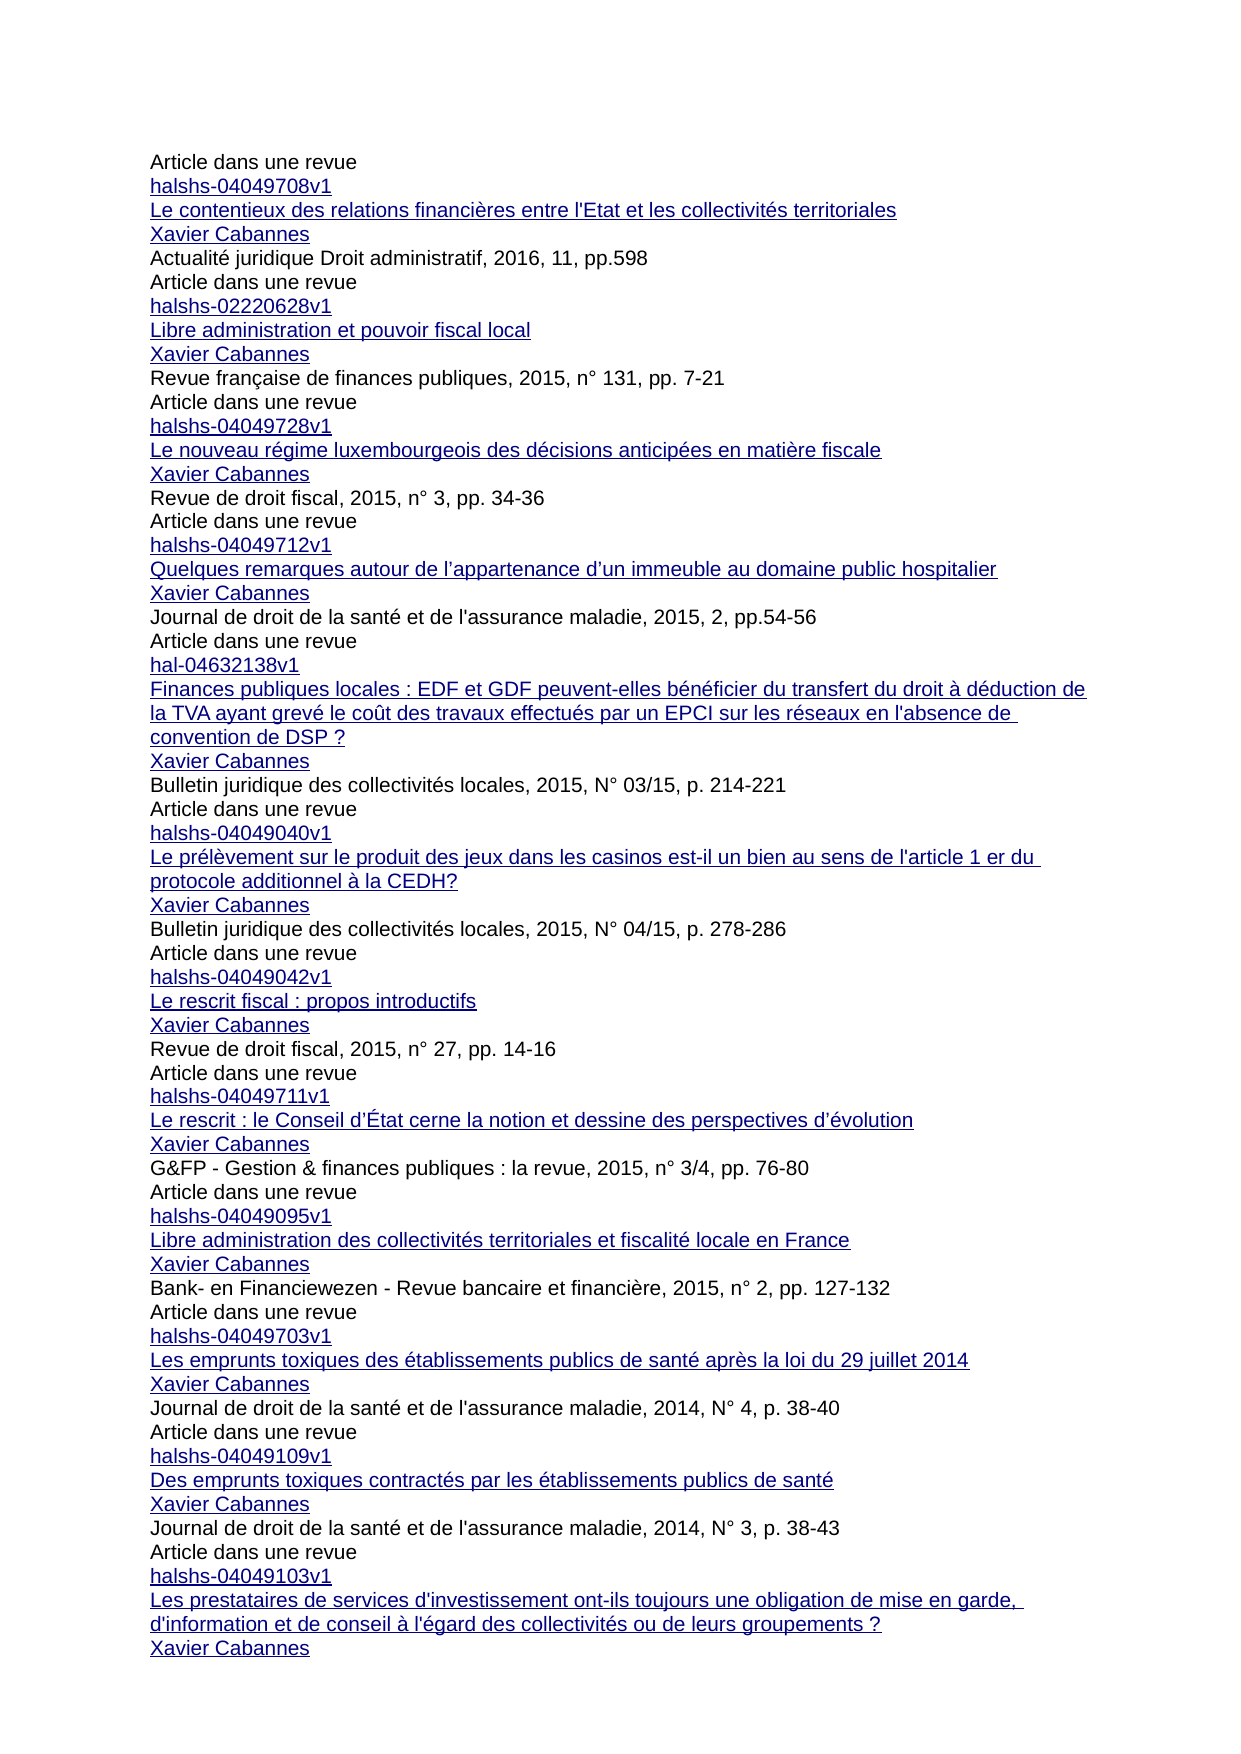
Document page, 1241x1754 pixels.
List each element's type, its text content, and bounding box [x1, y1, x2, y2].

table_cell Des emprunts toxiques contractés par les établissements publics de santé Xavier Cabannes Journal de droit de la santé et de l'assurance maladie, 2014, N° 3, p. 38-43 Article dans une revue halshs-04049103v1 [150, 1468, 1090, 1587]
table_cell Le rescrit fiscal : propos introductifs Xavier Cabannes Revue de droit fiscal, 2015, n° 27, pp. 14-16 Article dans une revue halshs-04049711v1 [150, 989, 1090, 1108]
table_cell Finances publiques locales : EDF et GDF peuvent-elles bénéficier du transfert du droit à déduction de la TVA ayant grevé le coût des travaux effectués par un EPCI sur les réseaux en l'absence de convention de DSP ? Xavier Cabannes Bulletin juridique des collectivités locales, 2015, N° 03/15, p. 214-221 Article dans une revue halshs-04049040v1 [150, 677, 1090, 845]
table_cell Le prélèvement sur le produit des jeux dans les casinos est-il un bien au sens de l'article 1 er du protocole additionnel à la CEDH? Xavier Cabannes Bulletin juridique des collectivités locales, 2015, N° 04/15, p. 278-286 Article dans une revue halshs-04049042v1 [150, 845, 1090, 988]
table_cell Article dans une revue halshs-04049708v1 [150, 150, 1090, 198]
table_cell Les prestataires de services d'investissement ont-ils toujours une obligation de mise en garde, d'information et de conseil à l'égard des collectivités ou de leurs groupements ? Xavier Cabannes [150, 1588, 1090, 1659]
table_cell Libre administration des collectivités territoriales et fiscalité locale en France Xavier Cabannes Bank- en Financiewezen - Revue bancaire et financière, 2015, n° 2, pp. 127-132 Article dans une revue halshs-04049703v1 [150, 1228, 1090, 1348]
table_cell Quelques remarques autour de l’appartenance d’un immeuble au domaine public hospitalier Xavier Cabannes Journal de droit de la santé et de l'assurance maladie, 2015, 2, pp.54-56 Article dans une revue hal-04632138v1 [150, 557, 1090, 677]
table_cell Les emprunts toxiques des établissements publics de santé après la loi du 29 juillet 2014 Xavier Cabannes Journal de droit de la santé et de l'assurance maladie, 2014, N° 4, p. 38-40 Article dans une revue halshs-04049109v1 [150, 1348, 1090, 1468]
table_cell Le rescrit : le Conseil d’État cerne la notion et dessine des perspectives d’évolution Xavier Cabannes G&FP - Gestion & finances publiques : la revue, 2015, n° 3/4, pp. 76-80 Article dans une revue halshs-04049095v1 [150, 1108, 1090, 1228]
table_cell Le contentieux des relations financières entre l'Etat et les collectivités territoriales Xavier Cabannes Actualité juridique Droit administratif, 2016, 11, pp.598 Article dans une revue halshs-02220628v1 [150, 198, 1090, 318]
table_cell Libre administration et pouvoir fiscal local Xavier Cabannes Revue française de finances publiques, 2015, n° 131, pp. 7-21 Article dans une revue halshs-04049728v1 [150, 318, 1090, 437]
table_cell Le nouveau régime luxembourgeois des décisions anticipées en matière fiscale Xavier Cabannes Revue de droit fiscal, 2015, n° 3, pp. 34-36 Article dans une revue halshs-04049712v1 [150, 438, 1090, 557]
